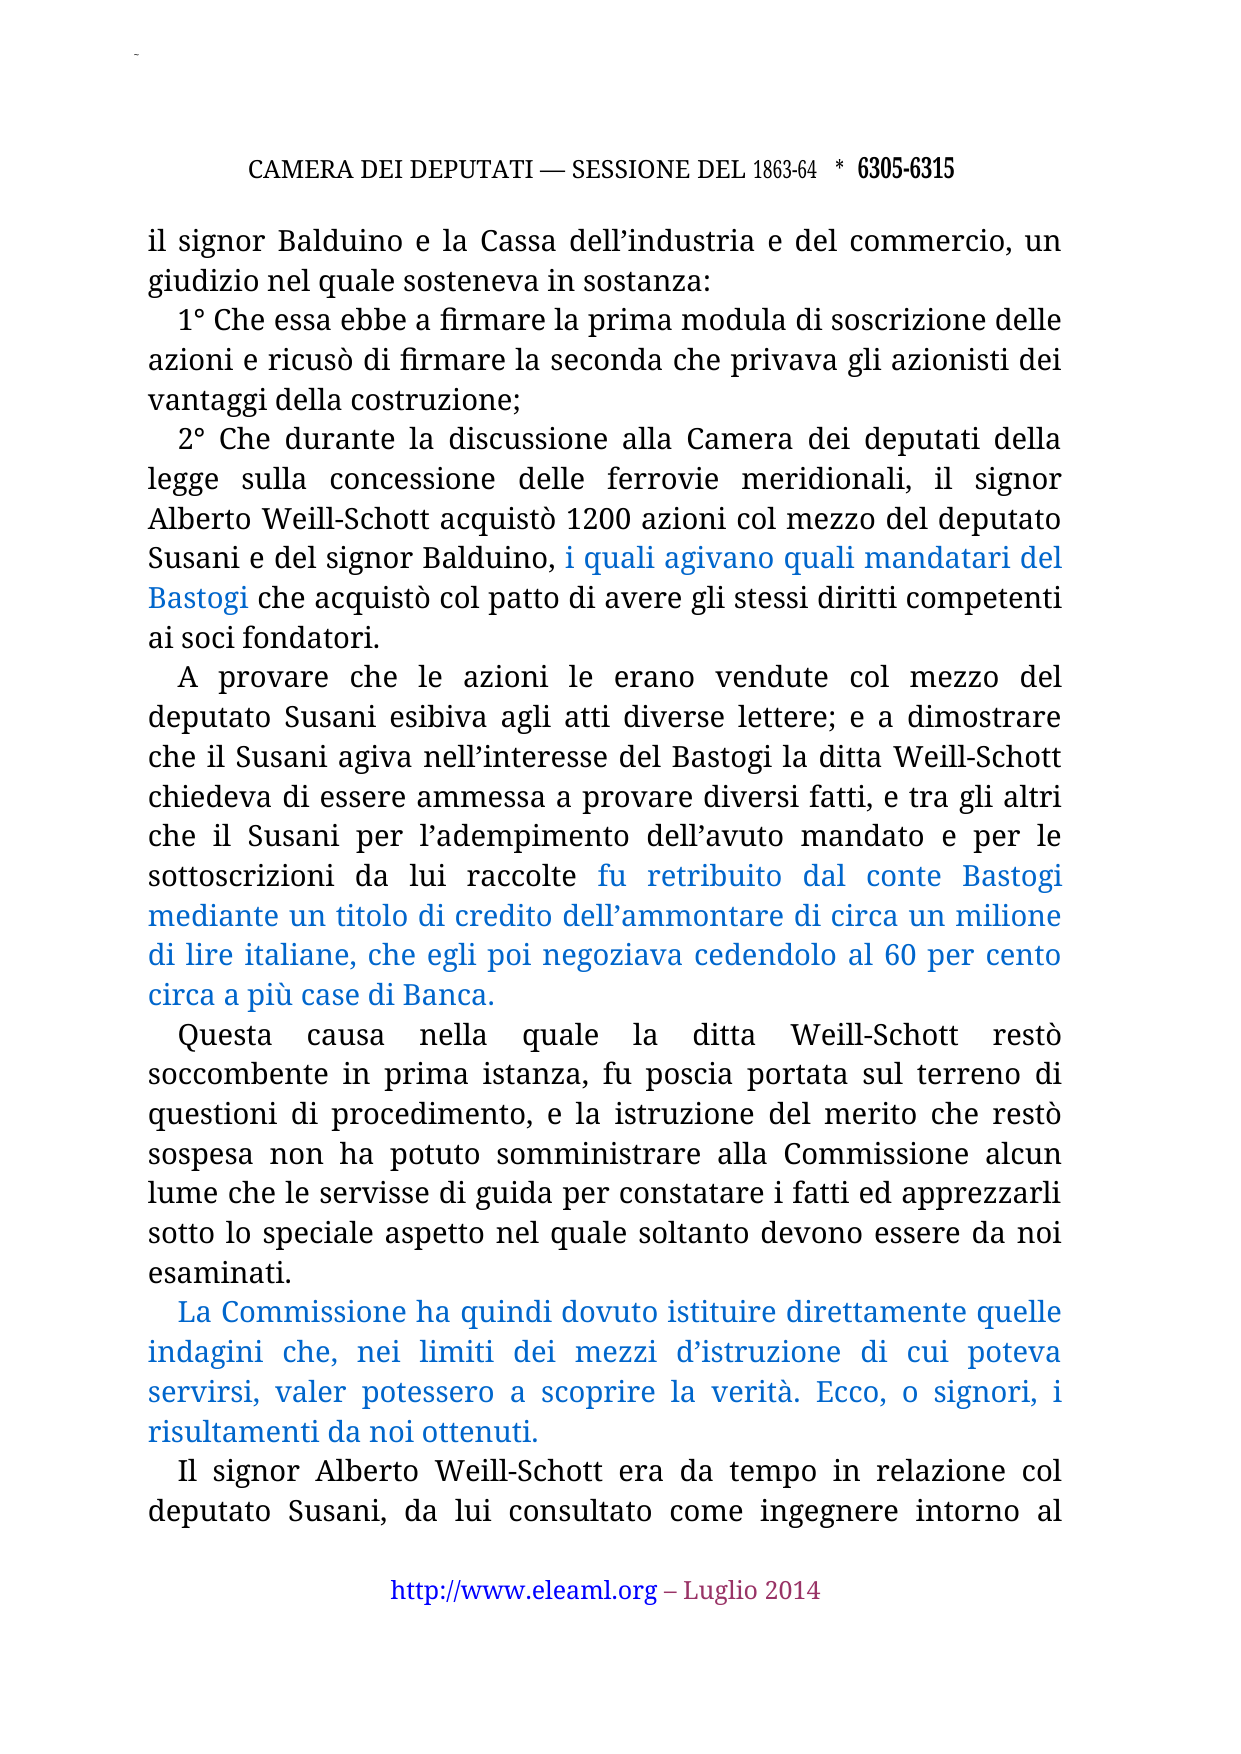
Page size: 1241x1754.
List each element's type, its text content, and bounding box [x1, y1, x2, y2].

text il signor Balduino e la Cassa dell’industria e del commercio, un giudizio nel quale sosteneva in sostanza: [148, 220, 1063, 299]
text 2° Che durante la discussione alla Camera dei deputati della legge sulla concessione delle ferrovie meridionali, il signor Alberto Weill-Schott acquistò 1200 azioni col mezzo del deputato Susani e del signor Balduino, i quali agivano quali mandatari del Bastogi che acquistò col patto di avere gli stessi diritti competenti ai soci fondatori. [148, 419, 1063, 657]
text A provare che le azioni le erano vendute col mezzo del deputato Susani esibiva agli atti diverse lettere; e a dimostrare che il Susani agiva nell’interesse del Bastogi la ditta Weill-Schott chiedeva di essere ammessa a provare diversi fatti, e tra gli altri che il Susani per l’adempimento dell’avuto mandato e per le sottoscrizioni da lui raccolte fu retribuito dal conte Bastogi mediante un titolo di credito dell’ammontare di circa un milione di lire italiane, che egli poi negoziava cedendolo al 60 per cento circa a più case di Banca. [148, 657, 1063, 1014]
text La Commissione ha quindi dovuto istituire direttamente quelle indagini che, nei limiti dei mezzi d’istruzione di cui poteva servirsi, valer potessero a scoprire la verità. Ecco, o signori, i risultamenti da noi ottenuti. [148, 1292, 1063, 1451]
text Il signor Alberto Weill-Schott era da tempo in relazione col deputato Susani, da lui consultato come ingegnere intorno al [148, 1451, 1063, 1530]
text 1° Che essa ebbe a firmare la prima modula di soscrizione delle azioni e ricusò di firmare la seconda che privava gli azionisti dei vantaggi della costruzione; [148, 299, 1063, 419]
text Questa causa nella quale la ditta Weill-Schott restò soccombente in prima istanza, fu poscia portata sul terreno di questioni di procedimento, e la istruzione del merito che restò sospesa non ha potuto somministrare alla Commissione alcun lume che le servisse di guida per constatare i fatti ed apprezzarli sotto lo speciale aspetto nel quale soltanto devono essere da noi esaminati. [148, 1014, 1063, 1292]
